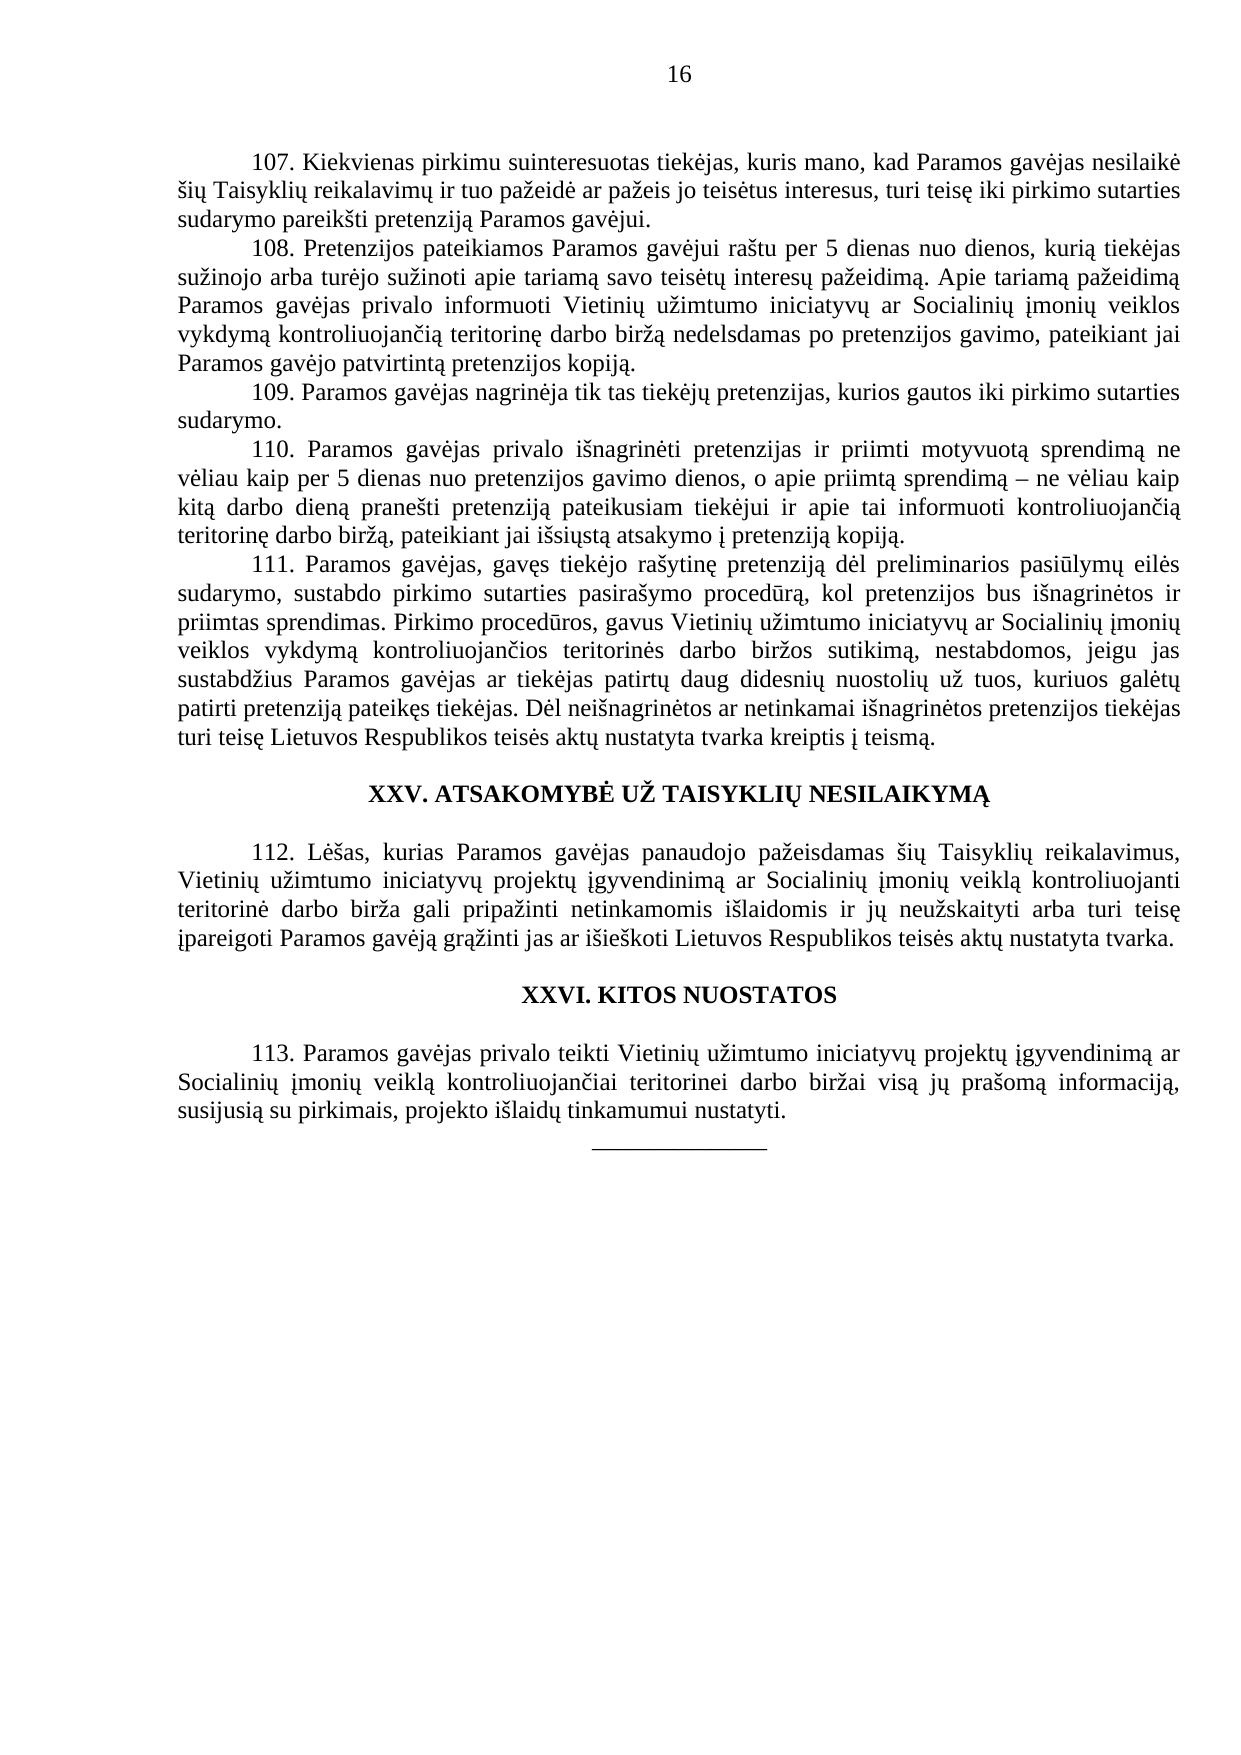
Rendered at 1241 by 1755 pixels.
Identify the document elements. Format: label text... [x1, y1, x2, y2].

text XXVI. KITOS NUOSTATOS [177, 981, 1181, 1009]
text 113. Paramos gavėjas privalo teikti Vietinių užimtumo iniciatyvų projektų įgyvendinimą ar Socialinių įmonių veiklą kontroliuojančiai teritorinei darbo biržai visą jų prašomą informaciją, susijusią su pirkimais, projekto išlaidų tinkamumui nustatyti. [177, 1038, 1181, 1124]
text 108. Pretenzijos pateikiamos Paramos gavėjui raštu per 5 dienas nuo dienos, kurią tiekėjas sužinojo arba turėjo sužinoti apie tariamą savo teisėtų interesų pažeidimą. Apie tariamą pažeidimą Paramos gavėjas privalo informuoti Vietinių užimtumo iniciatyvų ar Socialinių įmonių veiklos vykdymą kontroliuojančią teritorinę darbo biržą nedelsdamas po pretenzijos gavimo, pateikiant jai Paramos gavėjo patvirtintą pretenzijos kopiją. [177, 233, 1181, 377]
text XXV. ATSAKOMYBĖ UŽ TAISYKLIŲ NESILAIKYMĄ [177, 779, 1181, 808]
text 110. Paramos gavėjas privalo išnagrinėti pretenzijas ir priimti motyvuotą sprendimą ne vėliau kaip per 5 dienas nuo pretenzijos gavimo dienos, o apie priimtą sprendimą – ne vėliau kaip kitą darbo dieną pranešti pretenziją pateikusiam tiekėjui ir apie tai informuoti kontroliuojančią teritorinę darbo biržą, pateikiant jai išsiųstą atsakymo į pretenziją kopiją. [177, 434, 1181, 549]
text 107. Kiekvienas pirkimu suinteresuotas tiekėjas, kuris mano, kad Paramos gavėjas nesilaikė šių Taisyklių reikalavimų ir tuo pažeidė ar pažeis jo teisėtus interesus, turi teisę iki pirkimo sutarties sudarymo pareikšti pretenziją Paramos gavėjui. [177, 147, 1181, 233]
text 109. Paramos gavėjas nagrinėja tik tas tiekėjų pretenzijas, kurios gautos iki pirkimo sutarties sudarymo. [177, 377, 1181, 434]
text 112. Lėšas, kurias Paramos gavėjas panaudojo pažeisdamas šių Taisyklių reikalavimus, Vietinių užimtumo iniciatyvų projektų įgyvendinimą ar Socialinių įmonių veiklą kontroliuojanti teritorinė darbo birža gali pripažinti netinkamomis išlaidomis ir jų neužskaityti arba turi teisę įpareigoti Paramos gavėją grąžinti jas ar išieškoti Lietuvos Respublikos teisės aktų nustatyta tvarka. [177, 837, 1181, 952]
text 111. Paramos gavėjas, gavęs tiekėjo rašytinę pretenziją dėl preliminarios pasiūlymų eilės sudarymo, sustabdo pirkimo sutarties pasirašymo procedūrą, kol pretenzijos bus išnagrinėtos ir priimtas sprendimas. Pirkimo procedūros, gavus Vietinių užimtumo iniciatyvų ar Socialinių įmonių veiklos vykdymą kontroliuojančios teritorinės darbo biržos sutikimą, nestabdomos, jeigu jas sustabdžius Paramos gavėjas ar tiekėjas patirtų daug didesnių nuostolių už tuos, kuriuos galėtų patirti pretenziją pateikęs tiekėjas. Dėl neišnagrinėtos ar netinkamai išnagrinėtos pretenzijos tiekėjas turi teisę Lietuvos Respublikos teisės aktų nustatyta tvarka kreiptis į teismą. [177, 549, 1181, 751]
text ______________ [177, 1124, 1181, 1153]
